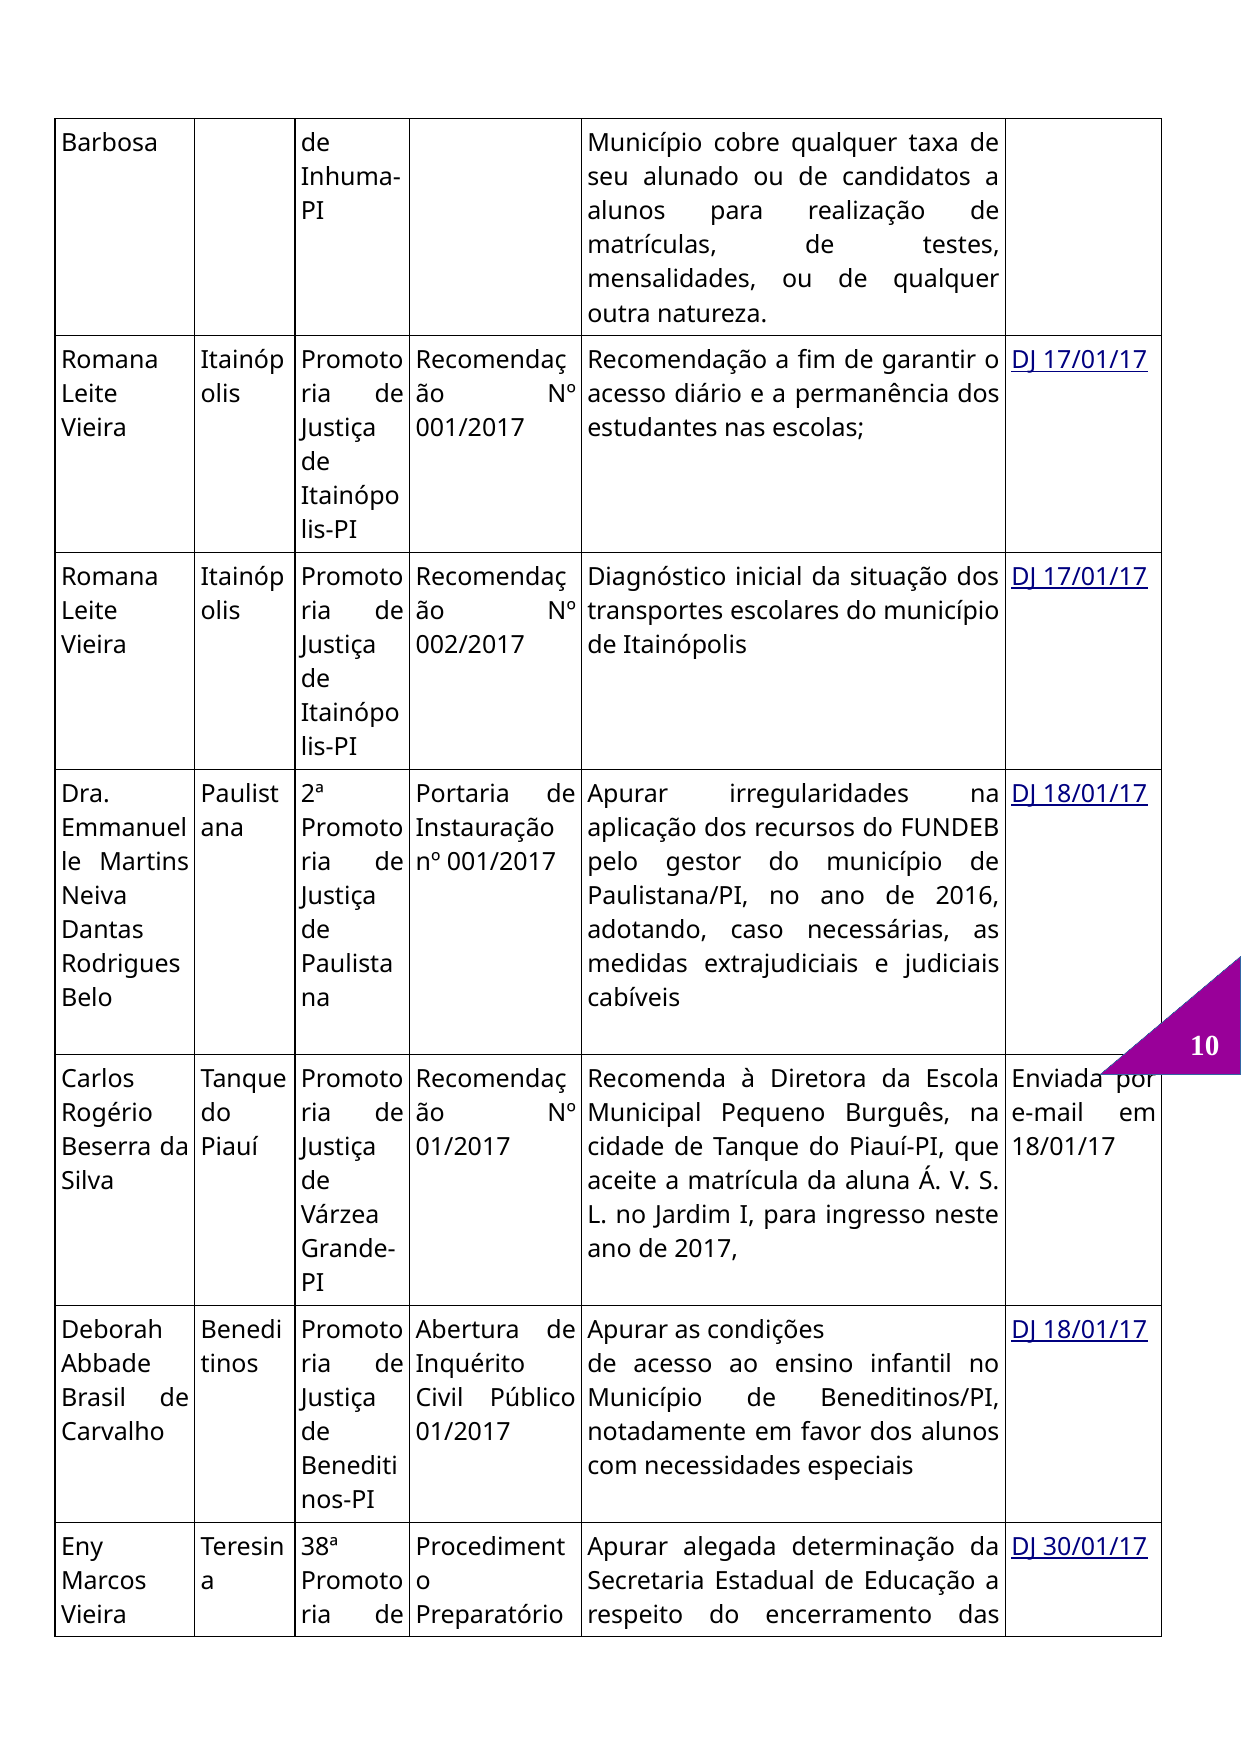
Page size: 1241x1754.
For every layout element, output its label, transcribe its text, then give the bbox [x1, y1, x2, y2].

table_cell Barbosa [56, 119, 194, 335]
table_cell Itainópolis [195, 336, 294, 552]
table_cell Promotoria de Justiça de Várzea Grande-PI [296, 1055, 409, 1305]
table_cell Promotoria de Justiça de Itainópolis-PI [296, 336, 409, 552]
table_cell Diagnóstico inicial da situação dos transportes escolares do município de Itainópolis [582, 553, 1005, 769]
table_cell Paulistana [195, 770, 294, 1054]
table_cell Recomendação Nº 01/2017 [410, 1055, 581, 1305]
table_cell Carlos Rogério Beserra da Silva [56, 1055, 194, 1305]
table_cell Recomenda à Diretora da Escola Municipal Pequeno Burguês, na cidade de Tanque do Piauí-PI, que aceite a matrícula da aluna Á. V. S. L. no Jardim I, para ingresso neste ano de 2017, [582, 1055, 1005, 1305]
table_cell Apurar irregularidades na aplicação dos recursos do FUNDEB pelo gestor do município de Paulistana/PI, no ano de 2016, adotando, caso necessárias, as medidas extrajudiciais e judiciais cabíveis [582, 770, 1005, 1054]
table_cell Romana Leite Vieira [56, 553, 194, 769]
table_cell Recomendação Nº 001/2017 [410, 336, 581, 552]
table_cell DJ 17/01/17 [1006, 336, 1161, 552]
table_cell Procedimento Preparatório [410, 1523, 581, 1636]
table_cell [195, 119, 294, 335]
table_cell Recomendação Nº 002/2017 [410, 553, 581, 769]
table_cell 38ª Promotoria de [296, 1523, 409, 1636]
table_cell Eny Marcos Vieira [56, 1523, 194, 1636]
table_cell Dra. Emmanuelle Martins Neiva Dantas Rodrigues Belo [56, 770, 194, 1054]
table_cell Teresina [195, 1523, 294, 1636]
table_cell de Inhuma-PI [296, 119, 409, 335]
table_cell 2ª Promotoria de Justiça de Paulistana [296, 770, 409, 1054]
table_cell DJ 18/01/17 [1006, 770, 1161, 1054]
table_cell Beneditinos [195, 1306, 294, 1522]
table_cell Promotoria de Justiça de Beneditinos-PI [296, 1306, 409, 1522]
table_cell Abertura de Inquérito Civil Público 01/2017 [410, 1306, 581, 1522]
table_cell DJ 30/01/17 [1006, 1523, 1161, 1636]
table_cell Apurar as condições de acesso ao ensino infantil no Município de Beneditinos/PI, notadamente em favor dos alunos com necessidades especiais [582, 1306, 1005, 1522]
table_cell Portaria de Instauração nº 001/2017 [410, 770, 581, 1054]
table_cell DJ 17/01/17 [1006, 553, 1161, 769]
table_cell Apurar alegada determinação da Secretaria Estadual de Educação a respeito do encerramento das [582, 1523, 1005, 1636]
table_cell Romana Leite Vieira [56, 336, 194, 552]
table_cell Tanque do Piauí [195, 1055, 294, 1305]
table_cell DJ 18/01/17 [1006, 1306, 1161, 1522]
table_cell Enviada por e-mail em 18/01/17 [1006, 1055, 1161, 1305]
table_cell Itainópolis [195, 553, 294, 769]
table_cell [410, 119, 581, 335]
table_cell [1006, 119, 1161, 335]
table_cell Município cobre qualquer taxa de seu alunado ou de candidatos a alunos para realização de matrículas, de testes, mensalidades, ou de qualquer outra natureza. [582, 119, 1005, 335]
table_cell Deborah Abbade Brasil de Carvalho [56, 1306, 194, 1522]
table_cell Promotoria de Justiça de Itainópolis-PI [296, 553, 409, 769]
table_cell Recomendação a fim de garantir o acesso diário e a permanência dos estudantes nas escolas; [582, 336, 1005, 552]
